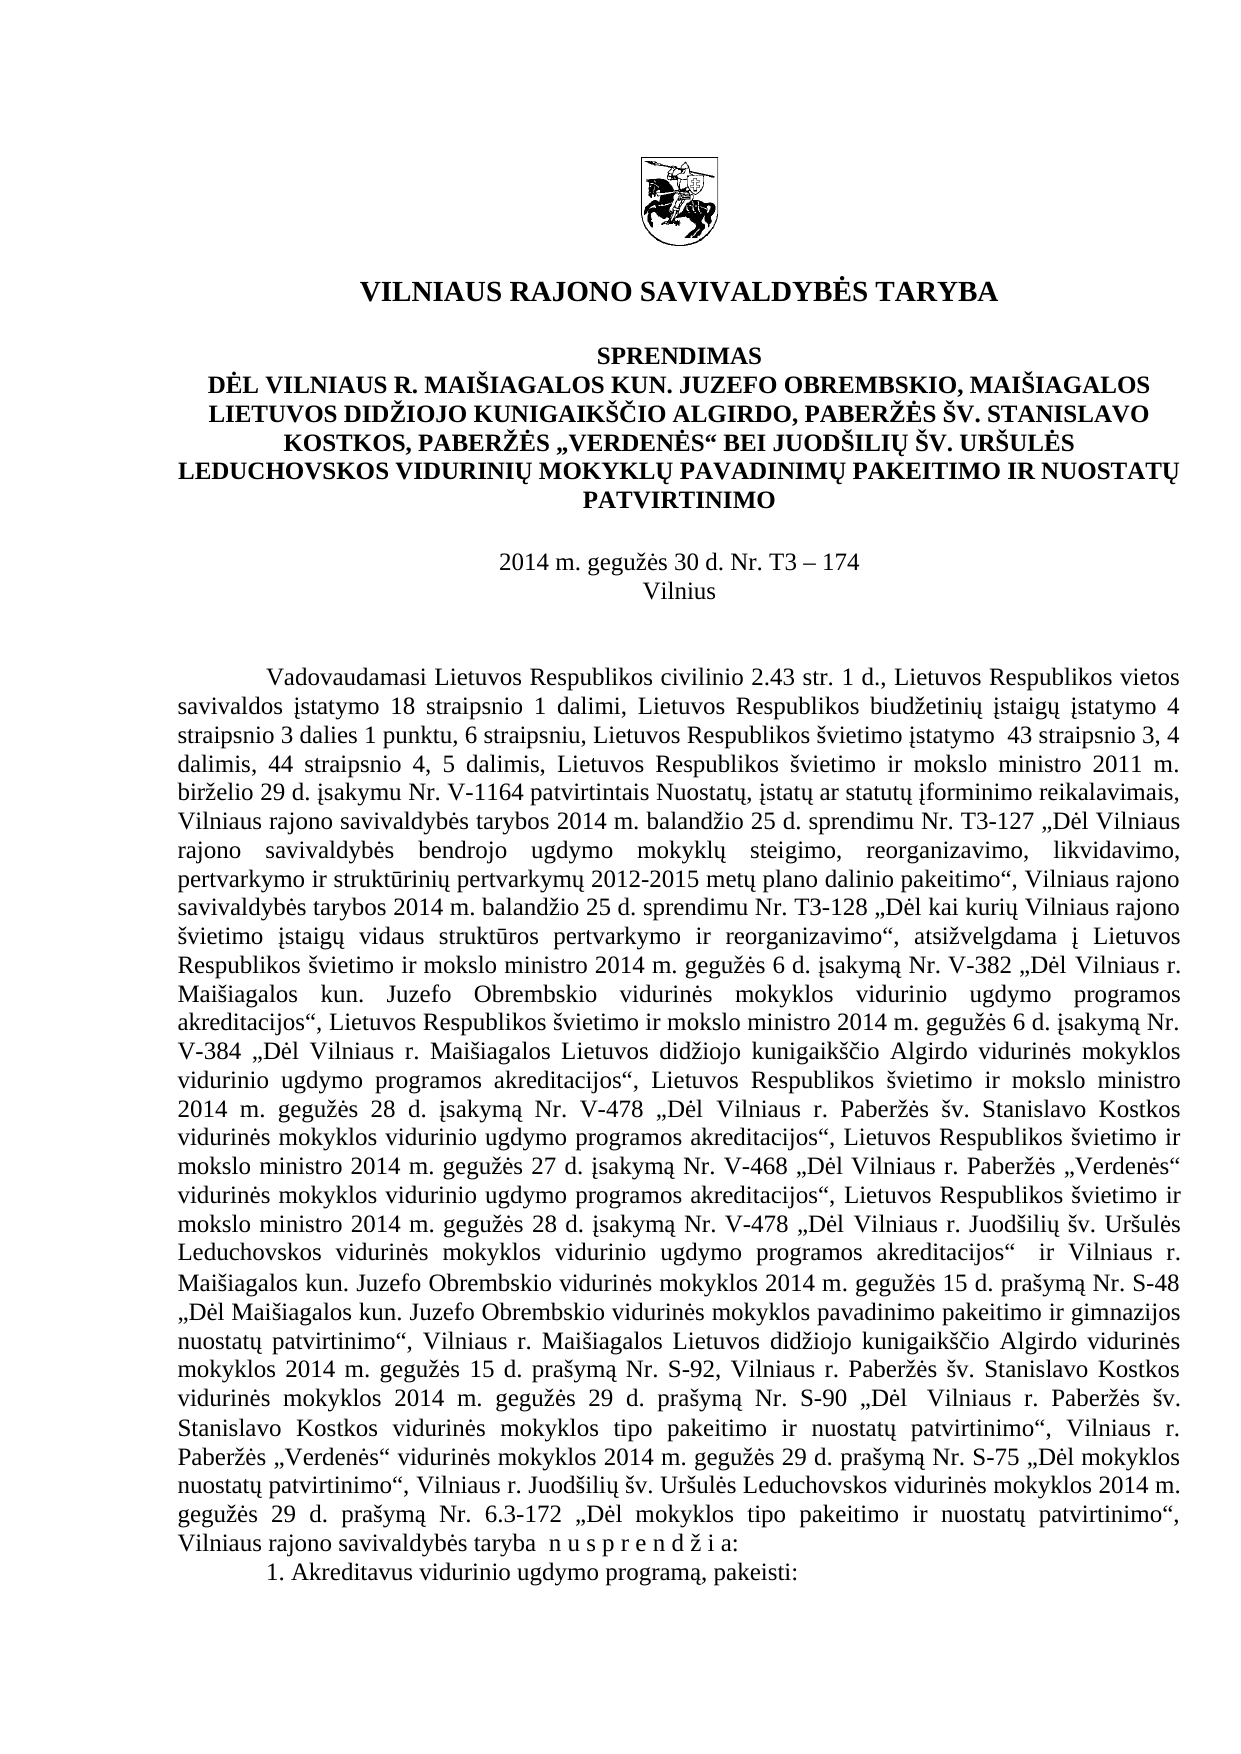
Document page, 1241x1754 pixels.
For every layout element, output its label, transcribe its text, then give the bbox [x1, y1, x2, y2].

text SPRENDIMAS [177, 341, 1181, 370]
text Vilnius [177, 576, 1181, 605]
text VILNIAUS RAJONO SAVIVALDYBĖS TARYBA [177, 274, 1181, 308]
text DĖL VILNIAUS R. MAIŠIAGALOS KUN. JUZEFO OBREMBSKIO, MAIŠIAGALOS LIETUVOS DIDŽIOJO KUNIGAIKŠČIO ALGIRDO, PABERŽĖS ŠV. STANISLAVO KOSTKOS, PABERŽĖS „VERDENĖS“ BEI JUODŠILIŲ ŠV. URŠULĖS LEDUCHOVSKOS VIDURINIŲ MOKYKLŲ PAVADINIMŲ PAKEITIMO IR NUOSTATŲ PATVIRTINIMO [177, 370, 1181, 514]
text 2014 m. gegužės 30 d. Nr. T3 – 174 [177, 547, 1181, 576]
text Vadovaudamasi Lietuvos Respublikos civilinio 2.43 str. 1 d., Lietuvos Respublikos vietos savivaldos įstatymo 18 straipsnio 1 dalimi, Lietuvos Respublikos biudžetinių įstaigų įstatymo 4 straipsnio 3 dalies 1 punktu, 6 straipsniu, Lietuvos Respublikos švietimo įstatymo 43 straipsnio 3, 4 dalimis, 44 straipsnio 4, 5 dalimis, Lietuvos Respublikos švietimo ir mokslo ministro 2011 m. birželio 29 d. įsakymu Nr. V-1164 patvirtintais Nuostatų, įstatų ar statutų įforminimo reikalavimais, Vilniaus rajono savivaldybės tarybos 2014 m. balandžio 25 d. sprendimu Nr. T3-127 „Dėl Vilniaus rajono savivaldybės bendrojo ugdymo mokyklų steigimo, reorganizavimo, likvidavimo, pertvarkymo ir struktūrinių pertvarkymų 2012-2015 metų plano dalinio pakeitimo“, Vilniaus rajono savivaldybės tarybos 2014 m. balandžio 25 d. sprendimu Nr. T3-128 „Dėl kai kurių Vilniaus rajono švietimo įstaigų vidaus struktūros pertvarkymo ir reorganizavimo“, atsižvelgdama į Lietuvos Respublikos švietimo ir mokslo ministro 2014 m. gegužės 6 d. įsakymą Nr. V-382 „Dėl Vilniaus r. Maišiagalos kun. Juzefo Obrembskio vidurinės mokyklos vidurinio ugdymo programos akreditacijos“, Lietuvos Respublikos švietimo ir mokslo ministro 2014 m. gegužės 6 d. įsakymą Nr. V-384 „Dėl Vilniaus r. Maišiagalos Lietuvos didžiojo kunigaikščio Algirdo vidurinės mokyklos vidurinio ugdymo programos akreditacijos“, Lietuvos Respublikos švietimo ir mokslo ministro 2014 m. gegužės 28 d. įsakymą Nr. V-478 „Dėl Vilniaus r. Paberžės šv. Stanislavo Kostkos vidurinės mokyklos vidurinio ugdymo programos akreditacijos“, Lietuvos Respublikos švietimo ir mokslo ministro 2014 m. gegužės 27 d. įsakymą Nr. V-468 „Dėl Vilniaus r. Paberžės „Verdenės“ vidurinės mokyklos vidurinio ugdymo programos akreditacijos“, Lietuvos Respublikos švietimo ir mokslo ministro 2014 m. gegužės 28 d. įsakymą Nr. V-478 „Dėl Vilniaus r. Juodšilių šv. Uršulės Leduchovskos vidurinės mokyklos vidurinio ugdymo programos akreditacijos“ ir Vilniaus r. Maišiagalos kun. Juzefo Obrembskio vidurinės mokyklos 2014 m. gegužės 15 d. prašymą Nr. S-48 „Dėl Maišiagalos kun. Juzefo Obrembskio vidurinės mokyklos pavadinimo pakeitimo ir gimnazijos nuostatų patvirtinimo“, Vilniaus r. Maišiagalos Lietuvos didžiojo kunigaikščio Algirdo vidurinės mokyklos 2014 m. gegužės 15 d. prašymą Nr. S-92, Vilniaus r. Paberžės šv. Stanislavo Kostkos vidurinės mokyklos 2014 m. gegužės 29 d. prašymą Nr. S-90 „Dėl Vilniaus r. Paberžės šv. Stanislavo Kostkos vidurinės mokyklos tipo pakeitimo ir nuostatų patvirtinimo“, Vilniaus r. Paberžės „Verdenės“ vidurinės mokyklos 2014 m. gegužės 29 d. prašymą Nr. S-75 „Dėl mokyklos nuostatų patvirtinimo“, Vilniaus r. Juodšilių šv. Uršulės Leduchovskos vidurinės mokyklos 2014 m. gegužės 29 d. prašymą Nr. 6.3-172 „Dėl mokyklos tipo pakeitimo ir nuostatų patvirtinimo“, Vilniaus rajono savivaldybės taryba n u s p r e n d ž i a: [177, 662, 1181, 1557]
text 1. Akreditavus vidurinio ugdymo programą, pakeisti: [177, 1557, 1181, 1585]
